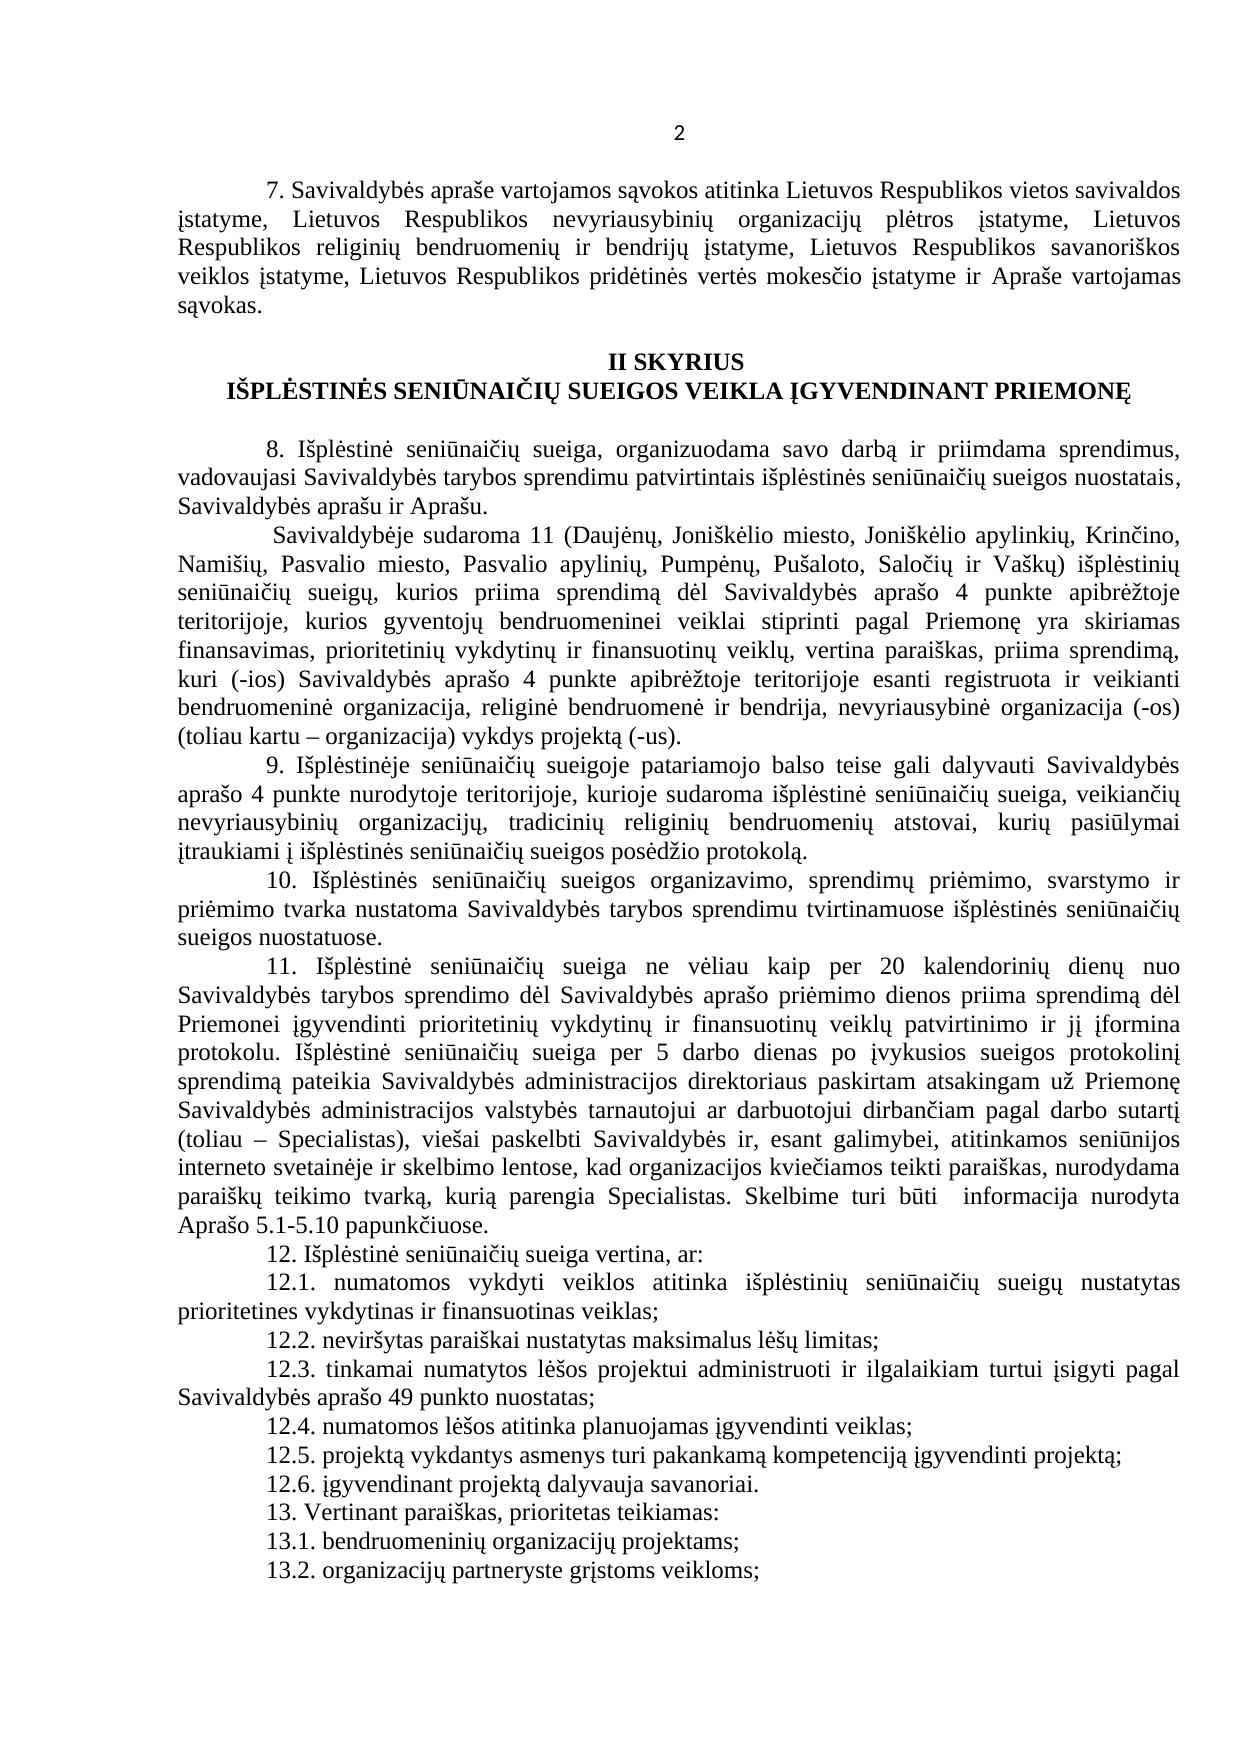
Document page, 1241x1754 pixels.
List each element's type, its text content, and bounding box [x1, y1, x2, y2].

text 13. Vertinant paraiškas, prioritetas teikiamas: [177, 1497, 1181, 1526]
text 8. Išplėstinė seniūnaičių sueiga, organizuodama savo darbą ir priimdama sprendimus, vadovaujasi Savivaldybės tarybos sprendimu patvirtintais išplėstinės seniūnaičių sueigos nuostatais, Savivaldybės aprašu ir Aprašu. [177, 434, 1181, 520]
text 12.5. projektą vykdantys asmenys turi pakankamą kompetenciją įgyvendinti projektą; [177, 1440, 1181, 1469]
text IŠPLĖSTINĖS SENIŪNAIČIŲ SUEIGOS VEIKLA ĮGYVENDINANT PRIEMONĘ [177, 376, 1181, 405]
text 7. Savivaldybės apraše vartojamos sąvokos atitinka Lietuvos Respublikos vietos savivaldos įstatyme, Lietuvos Respublikos nevyriausybinių organizacijų plėtros įstatyme, Lietuvos Respublikos religinių bendruomenių ir bendrijų įstatyme, Lietuvos Respublikos savanoriškos veiklos įstatyme, Lietuvos Respublikos pridėtinės vertės mokesčio įstatyme ir Apraše vartojamas sąvokas. [177, 175, 1181, 319]
text 12.4. numatomos lėšos atitinka planuojamas įgyvendinti veiklas; [177, 1411, 1181, 1440]
text 12.6. įgyvendinant projektą dalyvauja savanoriai. [177, 1469, 1181, 1497]
text 12.2. neviršytas paraiškai nustatytas maksimalus lėšų limitas; [177, 1325, 1181, 1354]
text 12.1. numatomos vykdyti veiklos atitinka išplėstinių seniūnaičių sueigų nustatytas prioritetines vykdytinas ir finansuotinas veiklas; [177, 1267, 1181, 1325]
text 13.2. organizacijų partneryste grįstoms veikloms; [177, 1555, 1181, 1584]
text 12.3. tinkamai numatytos lėšos projektui administruoti ir ilgalaikiam turtui įsigyti pagal Savivaldybės aprašo 49 punkto nuostatas; [177, 1354, 1181, 1411]
text 9. Išplėstinėje seniūnaičių sueigoje patariamojo balso teise gali dalyvauti Savivaldybės aprašo 4 punkte nurodytoje teritorijoje, kurioje sudaroma išplėstinė seniūnaičių sueiga, veikiančių nevyriausybinių organizacijų, tradicinių religinių bendruomenių atstovai, kurių pasiūlymai įtraukiami į išplėstinės seniūnaičių sueigos posėdžio protokolą. [177, 750, 1181, 865]
text Savivaldybėje sudaroma 11 (Daujėnų, Joniškėlio miesto, Joniškėlio apylinkių, Krinčino, Namišių, Pasvalio miesto, Pasvalio apylinių, Pumpėnų, Pušaloto, Saločių ir Vaškų) išplėstinių seniūnaičių sueigų, kurios priima sprendimą dėl Savivaldybės aprašo 4 punkte apibrėžtoje teritorijoje, kurios gyventojų bendruomeninei veiklai stiprinti pagal Priemonę yra skiriamas finansavimas, prioritetinių vykdytinų ir finansuotinų veiklų, vertina paraiškas, priima sprendimą, kuri (-ios) Savivaldybės aprašo 4 punkte apibrėžtoje teritorijoje esanti registruota ir veikianti bendruomeninė organizacija, religinė bendruomenė ir bendrija, nevyriausybinė organizacija (-os) (toliau kartu – organizacija) vykdys projektą (-us). [177, 520, 1181, 750]
text 12. Išplėstinė seniūnaičių sueiga vertina, ar: [177, 1239, 1181, 1267]
text 10. Išplėstinės seniūnaičių sueigos organizavimo, sprendimų priėmimo, svarstymo ir priėmimo tvarka nustatoma Savivaldybės tarybos sprendimu tvirtinamuose išplėstinės seniūnaičių sueigos nuostatuose. [177, 865, 1181, 951]
text 13.1. bendruomeninių organizacijų projektams; [177, 1526, 1181, 1555]
text 11. Išplėstinė seniūnaičių sueiga ne vėliau kaip per 20 kalendorinių dienų nuo Savivaldybės tarybos sprendimo dėl Savivaldybės aprašo priėmimo dienos priima sprendimą dėl Priemonei įgyvendinti prioritetinių vykdytinų ir finansuotinų veiklų patvirtinimo ir jį įformina protokolu. Išplėstinė seniūnaičių sueiga per 5 darbo dienas po įvykusios sueigos protokolinį sprendimą pateikia Savivaldybės administracijos direktoriaus paskirtam atsakingam už Priemonę Savivaldybės administracijos valstybės tarnautojui ar darbuotojui dirbančiam pagal darbo sutartį (toliau – Specialistas), viešai paskelbti Savivaldybės ir, esant galimybei, atitinkamos seniūnijos interneto svetainėje ir skelbimo lentose, kad organizacijos kviečiamos teikti paraiškas, nurodydama paraiškų teikimo tvarką, kurią parengia Specialistas. Skelbime turi būti informacija nurodyta Aprašo 5.1-5.10 papunkčiuose. [177, 951, 1181, 1239]
text II SKYRIUS [177, 347, 1181, 376]
